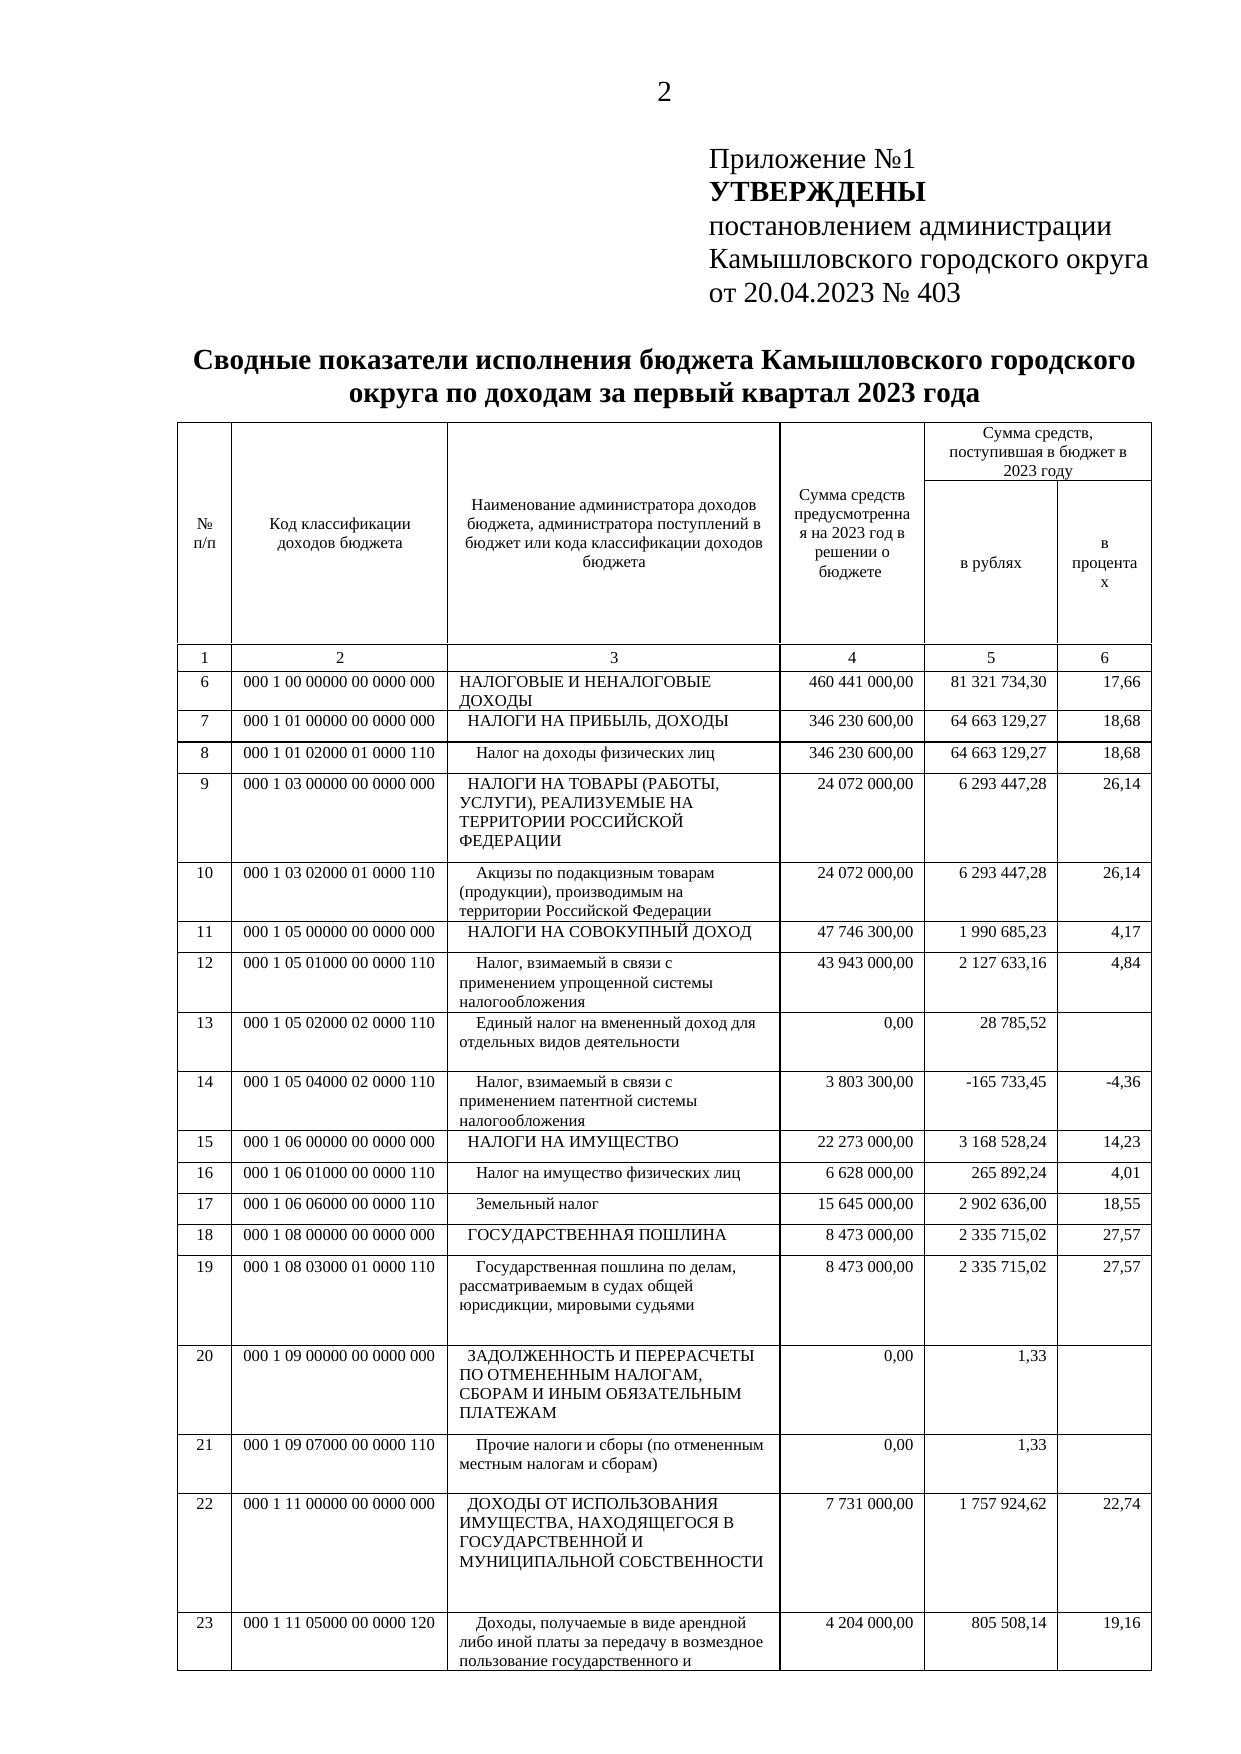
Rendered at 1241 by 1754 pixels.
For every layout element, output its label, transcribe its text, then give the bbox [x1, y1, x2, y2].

table_cell -165 733,45 [925, 1072, 1057, 1130]
table_cell Налог, взимаемый в связи с применением упрощенной системы налогообложения [448, 953, 779, 1012]
table_cell 000 1 05 01000 00 0000 110 [232, 953, 447, 1012]
table_cell 21 [178, 1435, 231, 1493]
table_cell 15 645 000,00 [781, 1194, 924, 1224]
table_cell 27,57 [1058, 1225, 1151, 1255]
table_cell 26,14 [1058, 774, 1151, 862]
table_cell Прочие налоги и сборы (по отмененным местным налогам и сборам) [448, 1435, 779, 1493]
table_cell 18,55 [1058, 1194, 1151, 1224]
table_header 4 [781, 645, 924, 671]
table_cell 000 1 06 01000 00 0000 110 [232, 1163, 447, 1193]
table_cell [1058, 1013, 1151, 1071]
table_cell 64 663 129,27 [925, 711, 1057, 741]
table_cell Налог на имущество физических лиц [448, 1163, 779, 1193]
table_cell 15 [178, 1131, 231, 1162]
table_cell 23 [178, 1613, 231, 1670]
table_header 2 [232, 645, 447, 671]
table_cell Земельный налог [448, 1194, 779, 1224]
table_cell 000 1 05 00000 00 0000 000 [232, 922, 447, 952]
table_cell 000 1 05 02000 02 0000 110 [232, 1013, 447, 1071]
table_cell 17 [178, 1194, 231, 1224]
table_cell 000 1 06 06000 00 0000 110 [232, 1194, 447, 1224]
table_cell 14,23 [1058, 1131, 1151, 1162]
table_cell 805 508,14 [925, 1613, 1057, 1670]
table_cell 9 [178, 774, 231, 862]
table_cell 0,00 [781, 1346, 924, 1433]
table_cell Налог, взимаемый в связи с применением патентной системы налогообложения [448, 1072, 779, 1130]
table_cell 000 1 01 02000 01 0000 110 [232, 743, 447, 773]
table_cell 43 943 000,00 [781, 953, 924, 1012]
table_cell 0,00 [781, 1013, 924, 1071]
table_cell ДОХОДЫ ОТ ИСПОЛЬЗОВАНИЯ ИМУЩЕСТВА, НАХОДЯЩЕГОСЯ В ГОСУДАРСТВЕННОЙ И МУНИЦИПАЛЬНОЙ СОБСТВЕННОСТИ [448, 1494, 779, 1612]
table_cell НАЛОГОВЫЕ И НЕНАЛОГОВЫЕ ДОХОДЫ [448, 672, 779, 710]
table_cell 1,33 [925, 1346, 1057, 1433]
table_cell 1 990 685,23 [925, 922, 1057, 952]
table_cell 26,14 [1058, 863, 1151, 921]
table_cell 000 1 03 02000 01 0000 110 [232, 863, 447, 921]
table_cell 2 335 715,02 [925, 1256, 1057, 1344]
table_cell 17,66 [1058, 672, 1151, 710]
table_cell 6 293 447,28 [925, 863, 1057, 921]
table_cell 000 1 05 04000 02 0000 110 [232, 1072, 447, 1130]
table_cell 22 [178, 1494, 231, 1612]
table_cell 2 127 633,16 [925, 953, 1057, 1012]
table_cell -4,36 [1058, 1072, 1151, 1130]
table_cell 11 [178, 922, 231, 952]
text Приложение №1 УТВЕРЖДЕНЫ [709, 141, 1152, 208]
table_cell НАЛОГИ НА ПРИБЫЛЬ, ДОХОДЫ [448, 711, 779, 741]
table_header 3 [448, 645, 779, 671]
table_cell 8 473 000,00 [781, 1225, 924, 1255]
table_cell 6 628 000,00 [781, 1163, 924, 1193]
table_cell 1,33 [925, 1435, 1057, 1493]
table_cell 27,57 [1058, 1256, 1151, 1344]
table_cell 10 [178, 863, 231, 921]
table_cell 81 321 734,30 [925, 672, 1057, 710]
table_cell 22,74 [1058, 1494, 1151, 1612]
table_cell 20 [178, 1346, 231, 1433]
table_cell НАЛОГИ НА ТОВАРЫ (РАБОТЫ, УСЛУГИ), РЕАЛИЗУЕМЫЕ НА ТЕРРИТОРИИ РОССИЙСКОЙ ФЕДЕРАЦИИ [448, 774, 779, 862]
table_header Код классификации доходов бюджета [232, 423, 447, 643]
table_cell 265 892,24 [925, 1163, 1057, 1193]
table_cell 000 1 09 00000 00 0000 000 [232, 1346, 447, 1433]
table_cell 13 [178, 1013, 231, 1071]
table_cell 000 1 11 00000 00 0000 000 [232, 1494, 447, 1612]
table_cell 18,68 [1058, 743, 1151, 773]
table_cell ЗАДОЛЖЕННОСТЬ И ПЕРЕРАСЧЕТЫ ПО ОТМЕНЕННЫМ НАЛОГАМ, СБОРАМ И ИНЫМ ОБЯЗАТЕЛЬНЫМ ПЛАТЕЖАМ [448, 1346, 779, 1433]
table_cell НАЛОГИ НА СОВОКУПНЫЙ ДОХОД [448, 922, 779, 952]
table_cell 64 663 129,27 [925, 743, 1057, 773]
table_cell 2 902 636,00 [925, 1194, 1057, 1224]
table_cell Государственная пошлина по делам, рассматриваемым в судах общей юрисдикции, мировыми судьями [448, 1256, 779, 1344]
table_cell ГОСУДАРСТВЕННАЯ ПОШЛИНА [448, 1225, 779, 1255]
table_cell 6 293 447,28 [925, 774, 1057, 862]
table_cell 24 072 000,00 [781, 863, 924, 921]
text постановлением администрации Камышловского городского округа от 20.04.2023 № 403 [709, 208, 1152, 308]
table_cell 1 757 924,62 [925, 1494, 1057, 1612]
table_cell 4 204 000,00 [781, 1613, 924, 1670]
table_cell 000 1 09 07000 00 0000 110 [232, 1435, 447, 1493]
table_cell 12 [178, 953, 231, 1012]
table_cell 000 1 00 00000 00 0000 000 [232, 672, 447, 710]
table_cell 24 072 000,00 [781, 774, 924, 862]
table_cell 8 473 000,00 [781, 1256, 924, 1344]
table_cell 18,68 [1058, 711, 1151, 741]
table_cell [1058, 1346, 1151, 1433]
table_cell 0,00 [781, 1435, 924, 1493]
table_cell 7 731 000,00 [781, 1494, 924, 1612]
table_header 5 [925, 645, 1057, 671]
table_cell Доходы, получаемые в виде арендной либо иной платы за передачу в возмездное пользование государственного и [448, 1613, 779, 1670]
table_cell НАЛОГИ НА ИМУЩЕСТВО [448, 1131, 779, 1162]
table_cell 460 441 000,00 [781, 672, 924, 710]
table_header 6 [1058, 645, 1151, 671]
table_cell 000 1 08 03000 01 0000 110 [232, 1256, 447, 1344]
table_cell в процентах [1058, 481, 1151, 643]
table_cell Акцизы по подакцизным товарам (продукции), производимым на территории Российской Федерации [448, 863, 779, 921]
table_cell 4,01 [1058, 1163, 1151, 1193]
table_cell 28 785,52 [925, 1013, 1057, 1071]
table_cell 22 273 000,00 [781, 1131, 924, 1162]
text Сводные показатели исполнения бюджета Камышловского городского округа по доходам за первый квартал 2023 года [177, 342, 1152, 409]
table_cell 000 1 03 00000 00 0000 000 [232, 774, 447, 862]
table_cell 47 746 300,00 [781, 922, 924, 952]
table_cell 2 335 715,02 [925, 1225, 1057, 1255]
table_cell 3 803 300,00 [781, 1072, 924, 1130]
table_header Сумма средств, поступившая в бюджет в 2023 году [925, 423, 1151, 480]
table_cell 3 168 528,24 [925, 1131, 1057, 1162]
table_cell 000 1 08 00000 00 0000 000 [232, 1225, 447, 1255]
table_header Наименование администратора доходов бюджета, администратора поступлений в бюджет или кода классификации доходов бюджета [448, 423, 779, 643]
table_cell 19 [178, 1256, 231, 1344]
table_cell 19,16 [1058, 1613, 1151, 1670]
table_header Сумма средств предусмотренная на 2023 год в решении о бюджете [781, 423, 924, 643]
table_cell Единый налог на вмененный доход для отдельных видов деятельности [448, 1013, 779, 1071]
table_cell 14 [178, 1072, 231, 1130]
table_cell 346 230 600,00 [781, 711, 924, 741]
table_cell [1058, 1435, 1151, 1493]
table_cell 18 [178, 1225, 231, 1255]
table_cell 4,84 [1058, 953, 1151, 1012]
table_cell 000 1 11 05000 00 0000 120 [232, 1613, 447, 1670]
table_cell Налог на доходы физических лиц [448, 743, 779, 773]
table_cell 4,17 [1058, 922, 1151, 952]
table_cell 346 230 600,00 [781, 743, 924, 773]
table_cell 000 1 01 00000 00 0000 000 [232, 711, 447, 741]
table_cell 7 [178, 711, 231, 741]
table_cell 000 1 06 00000 00 0000 000 [232, 1131, 447, 1162]
table_cell в рублях [925, 481, 1057, 643]
table_cell 8 [178, 743, 231, 773]
table_header № п/п [178, 423, 231, 643]
table_cell 16 [178, 1163, 231, 1193]
table_cell 6 [178, 672, 231, 710]
table_header 1 [178, 645, 231, 671]
